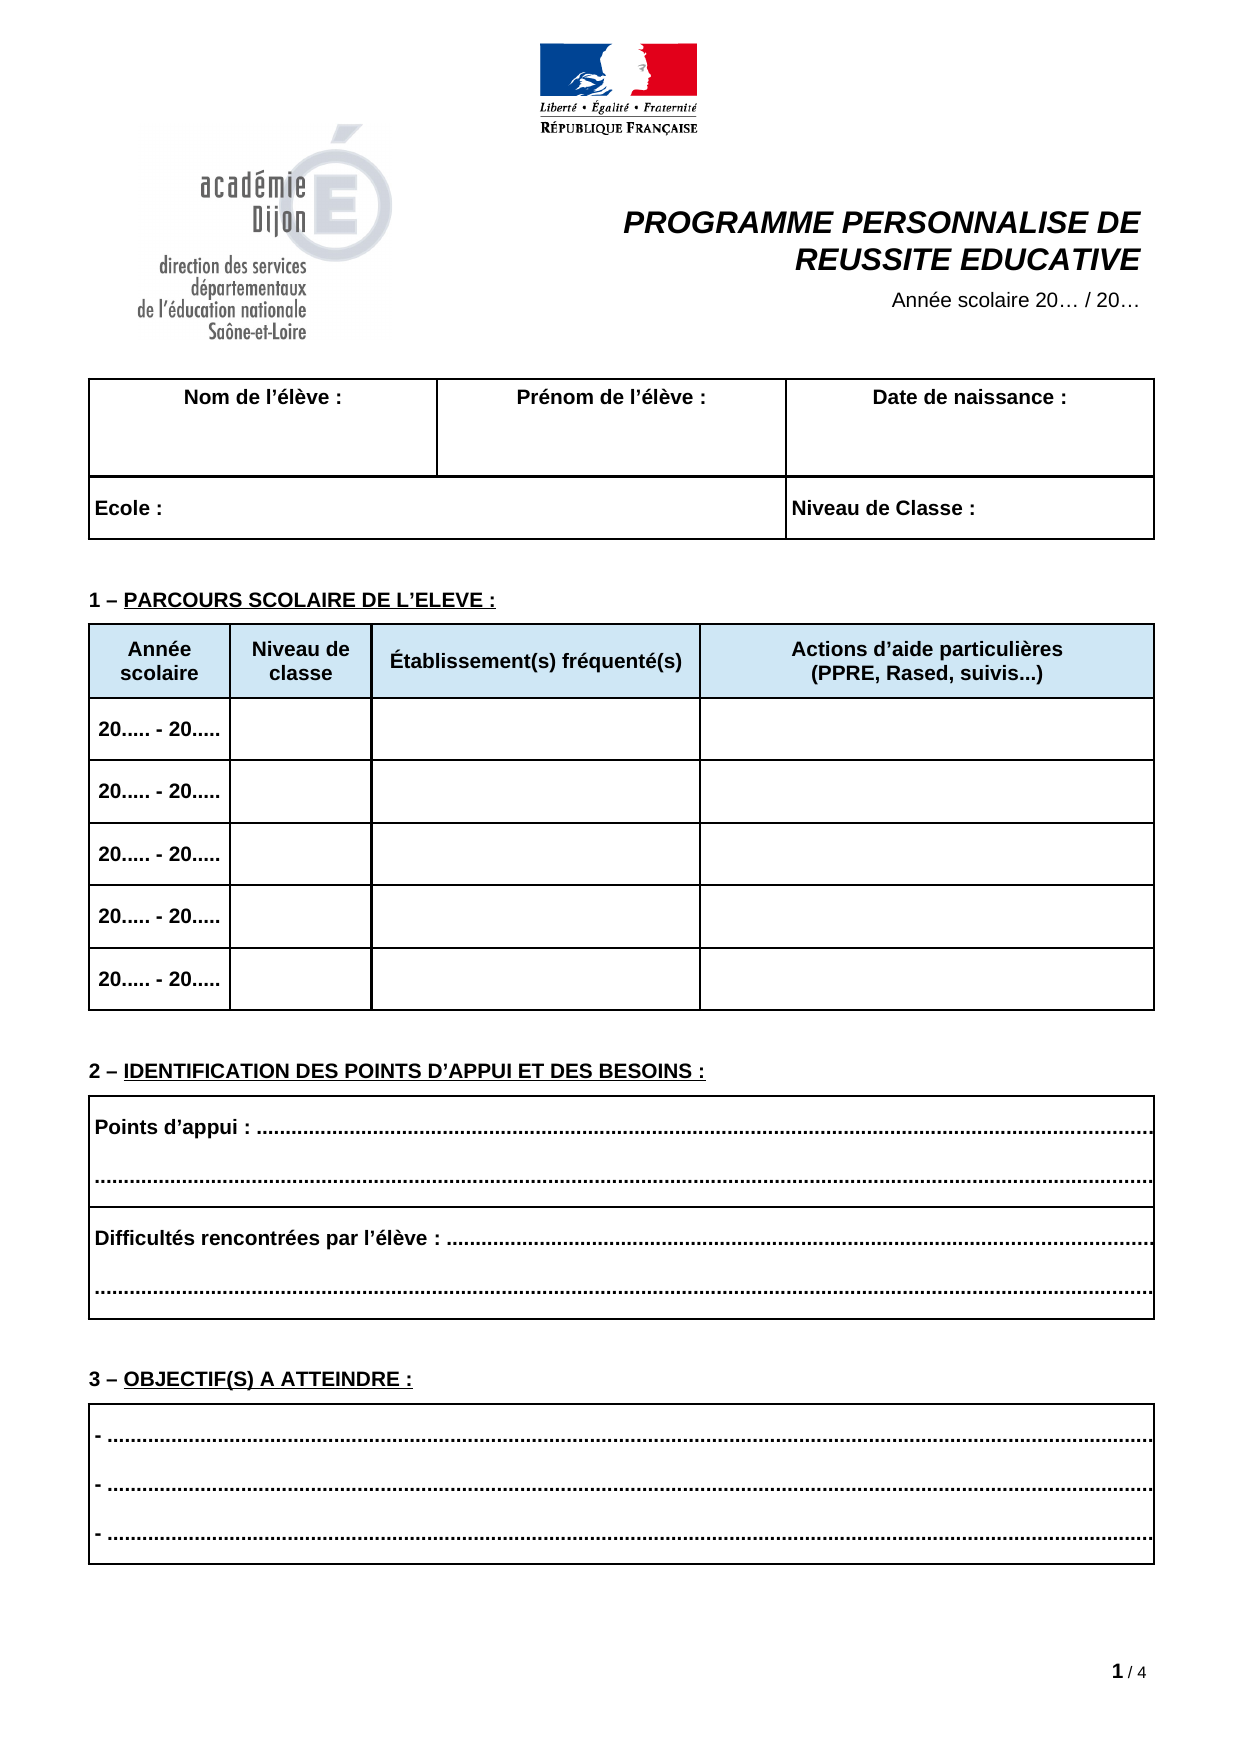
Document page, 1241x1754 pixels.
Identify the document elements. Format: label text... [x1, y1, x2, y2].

table_cell [90, 415, 436, 475]
table_header Établissement(s) fréquenté(s) [373, 625, 699, 697]
table_cell 20..... - 20..... [90, 949, 229, 1009]
table_cell Niveau de Classe : [787, 478, 1153, 538]
text 2 – IDENTIFICATION DES POINTS D’APPUI ET DES BESOINS : [88, 1059, 1152, 1083]
table_header Prénom de l’élève : [438, 380, 785, 415]
table_cell [438, 415, 785, 475]
text 3 – OBJECTIF(S) A ATTEINDRE : [88, 1367, 1152, 1391]
table_cell [701, 699, 1153, 759]
table_cell [701, 761, 1153, 822]
table_cell [231, 886, 370, 947]
table_cell [373, 886, 699, 947]
table_header - - - [90, 1405, 1153, 1563]
table_cell [701, 824, 1153, 884]
table_header Date de naissance : [787, 380, 1153, 415]
table_header Année scolaire [90, 625, 229, 697]
table_cell [373, 761, 699, 822]
table_cell [701, 886, 1153, 947]
table_cell [373, 699, 699, 759]
text 1 – PARCOURS SCOLAIRE DE L’ELEVE : [88, 587, 1152, 611]
table_header Actions d’aide particulières (PPRE, Rased, suivis...) [701, 625, 1153, 697]
table_cell 20..... - 20..... [90, 886, 229, 947]
picture [539, 41, 701, 138]
table_cell 20..... - 20..... [90, 824, 229, 884]
table_cell Difficultés rencontrées par l’élève : [90, 1208, 1153, 1317]
table_cell [701, 949, 1153, 1009]
table_cell [787, 415, 1153, 475]
table_cell [231, 761, 370, 822]
table_header Points d’appui : [90, 1097, 1153, 1206]
table_cell Ecole : [90, 478, 785, 538]
table_header Niveau de classe [231, 625, 370, 697]
table_header Nom de l’élève : [90, 380, 436, 415]
table_cell [231, 949, 370, 1009]
table_cell [373, 824, 699, 884]
table_cell 20..... - 20..... [90, 761, 229, 822]
table_cell [231, 699, 370, 759]
table_cell [231, 824, 370, 884]
table_cell [373, 949, 699, 1009]
picture [137, 123, 393, 340]
table_cell 20..... - 20..... [90, 699, 229, 759]
